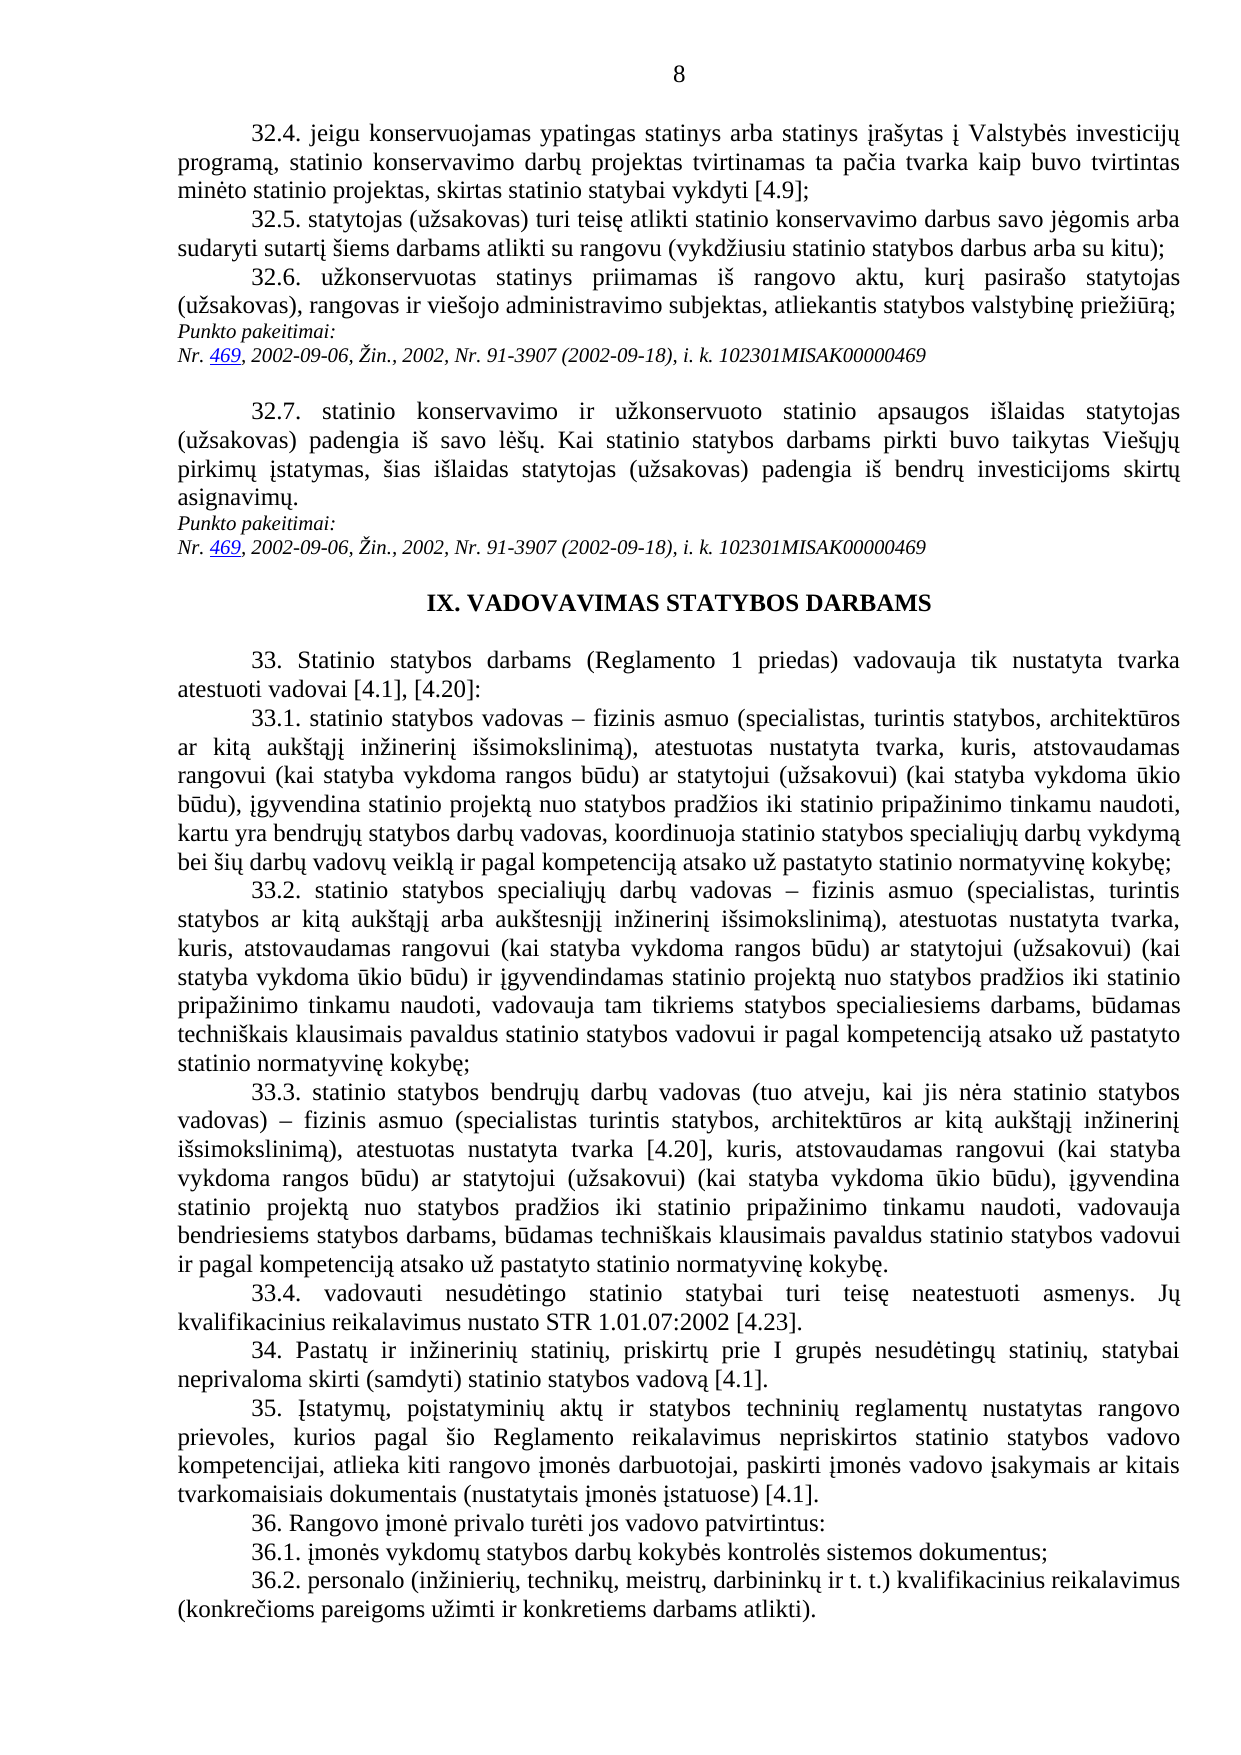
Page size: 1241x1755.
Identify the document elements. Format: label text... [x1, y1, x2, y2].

text 36.1. įmonės vykdomų statybos darbų kokybės kontrolės sistemos dokumentus; [177, 1537, 1181, 1566]
text 33.1. statinio statybos vadovas – fizinis asmuo (specialistas, turintis statybos, architektūros ar kitą aukštąjį inžinerinį išsimokslinimą), atestuotas nustatyta tvarka, kuris, atstovaudamas rangovui (kai statyba vykdoma rangos būdu) ar statytojui (užsakovui) (kai statyba vykdoma ūkio būdu), įgyvendina statinio projektą nuo statybos pradžios iki statinio pripažinimo tinkamu naudoti, kartu yra bendrųjų statybos darbų vadovas, koordinuoja statinio statybos specialiųjų darbų vykdymą bei šių darbų vadovų veiklą ir pagal kompetenciją atsako už pastatyto statinio normatyvinę kokybę; [177, 703, 1181, 876]
text 33. Statinio statybos darbams (Reglamento 1 priedas) vadovauja tik nustatyta tvarka atestuoti vadovai [4.1], [4.20]: [177, 646, 1181, 703]
text Punkto pakeitimai: [177, 319, 1181, 343]
text 34. Pastatų ir inžinerinių statinių, priskirtų prie I grupės nesudėtingų statinių, statybai neprivaloma skirti (samdyti) statinio statybos vadovą [4.1]. [177, 1336, 1181, 1393]
text 35. Įstatymų, poįstatyminių aktų ir statybos techninių reglamentų nustatytas rangovo prievoles, kurios pagal šio Reglamento reikalavimus nepriskirtos statinio statybos vadovo kompetencijai, atlieka kiti rangovo įmonės darbuotojai, paskirti įmonės vadovo įsakymais ar kitais tvarkomaisiais dokumentais (nustatytais įmonės įstatuose) [4.1]. [177, 1393, 1181, 1508]
text 33.4. vadovauti nesudėtingo statinio statybai turi teisę neatestuoti asmenys. Jų kvalifikacinius reikalavimus nustato STR 1.01.07:2002 [4.23]. [177, 1278, 1181, 1336]
text IX. VADOVAVIMAS STATYBOS DARBAMS [177, 588, 1181, 617]
text 32.5. statytojas (užsakovas) turi teisę atlikti statinio konservavimo darbus savo jėgomis arba sudaryti sutartį šiems darbams atlikti su rangovu (vykdžiusiu statinio statybos darbus arba su kitu); [177, 204, 1181, 262]
text Punkto pakeitimai: [177, 511, 1181, 535]
text 32.4. jeigu konservuojamas ypatingas statinys arba statinys įrašytas į Valstybės investicijų programą, statinio konservavimo darbų projektas tvirtinamas ta pačia tvarka kaip buvo tvirtintas minėto statinio projektas, skirtas statinio statybai vykdyti [4.9]; [177, 118, 1181, 204]
text 32.6. užkonservuotas statinys priimamas iš rangovo aktu, kurį pasirašo statytojas (užsakovas), rangovas ir viešojo administravimo subjektas, atliekantis statybos valstybinę priežiūrą; [177, 262, 1181, 319]
text 33.2. statinio statybos specialiųjų darbų vadovas – fizinis asmuo (specialistas, turintis statybos ar kitą aukštąjį arba aukštesnįjį inžinerinį išsimokslinimą), atestuotas nustatyta tvarka, kuris, atstovaudamas rangovui (kai statyba vykdoma rangos būdu) ar statytojui (užsakovui) (kai statyba vykdoma ūkio būdu) ir įgyvendindamas statinio projektą nuo statybos pradžios iki statinio pripažinimo tinkamu naudoti, vadovauja tam tikriems statybos specialiesiems darbams, būdamas techniškais klausimais pavaldus statinio statybos vadovui ir pagal kompetenciją atsako už pastatyto statinio normatyvinę kokybę; [177, 876, 1181, 1077]
text 36.2. personalo (inžinierių, technikų, meistrų, darbininkų ir t. t.) kvalifikacinius reikalavimus (konkrečioms pareigoms užimti ir konkretiems darbams atlikti). [177, 1566, 1181, 1623]
text 36. Rangovo įmonė privalo turėti jos vadovo patvirtintus: [177, 1508, 1181, 1537]
text 32.7. statinio konservavimo ir užkonservuoto statinio apsaugos išlaidas statytojas (užsakovas) padengia iš savo lėšų. Kai statinio statybos darbams pirkti buvo taikytas Viešųjų pirkimų įstatymas, šias išlaidas statytojas (užsakovas) padengia iš bendrų investicijoms skirtų asignavimų. [177, 396, 1181, 511]
text Nr. 469, 2002-09-06, Žin., 2002, Nr. 91-3907 (2002-09-18), i. k. 102301MISAK00000469 [177, 535, 1181, 559]
text Nr. 469, 2002-09-06, Žin., 2002, Nr. 91-3907 (2002-09-18), i. k. 102301MISAK00000469 [177, 343, 1181, 367]
text 33.3. statinio statybos bendrųjų darbų vadovas (tuo atveju, kai jis nėra statinio statybos vadovas) – fizinis asmuo (specialistas turintis statybos, architektūros ar kitą aukštąjį inžinerinį išsimokslinimą), atestuotas nustatyta tvarka [4.20], kuris, atstovaudamas rangovui (kai statyba vykdoma rangos būdu) ar statytojui (užsakovui) (kai statyba vykdoma ūkio būdu), įgyvendina statinio projektą nuo statybos pradžios iki statinio pripažinimo tinkamu naudoti, vadovauja bendriesiems statybos darbams, būdamas techniškais klausimais pavaldus statinio statybos vadovui ir pagal kompetenciją atsako už pastatyto statinio normatyvinę kokybę. [177, 1077, 1181, 1278]
